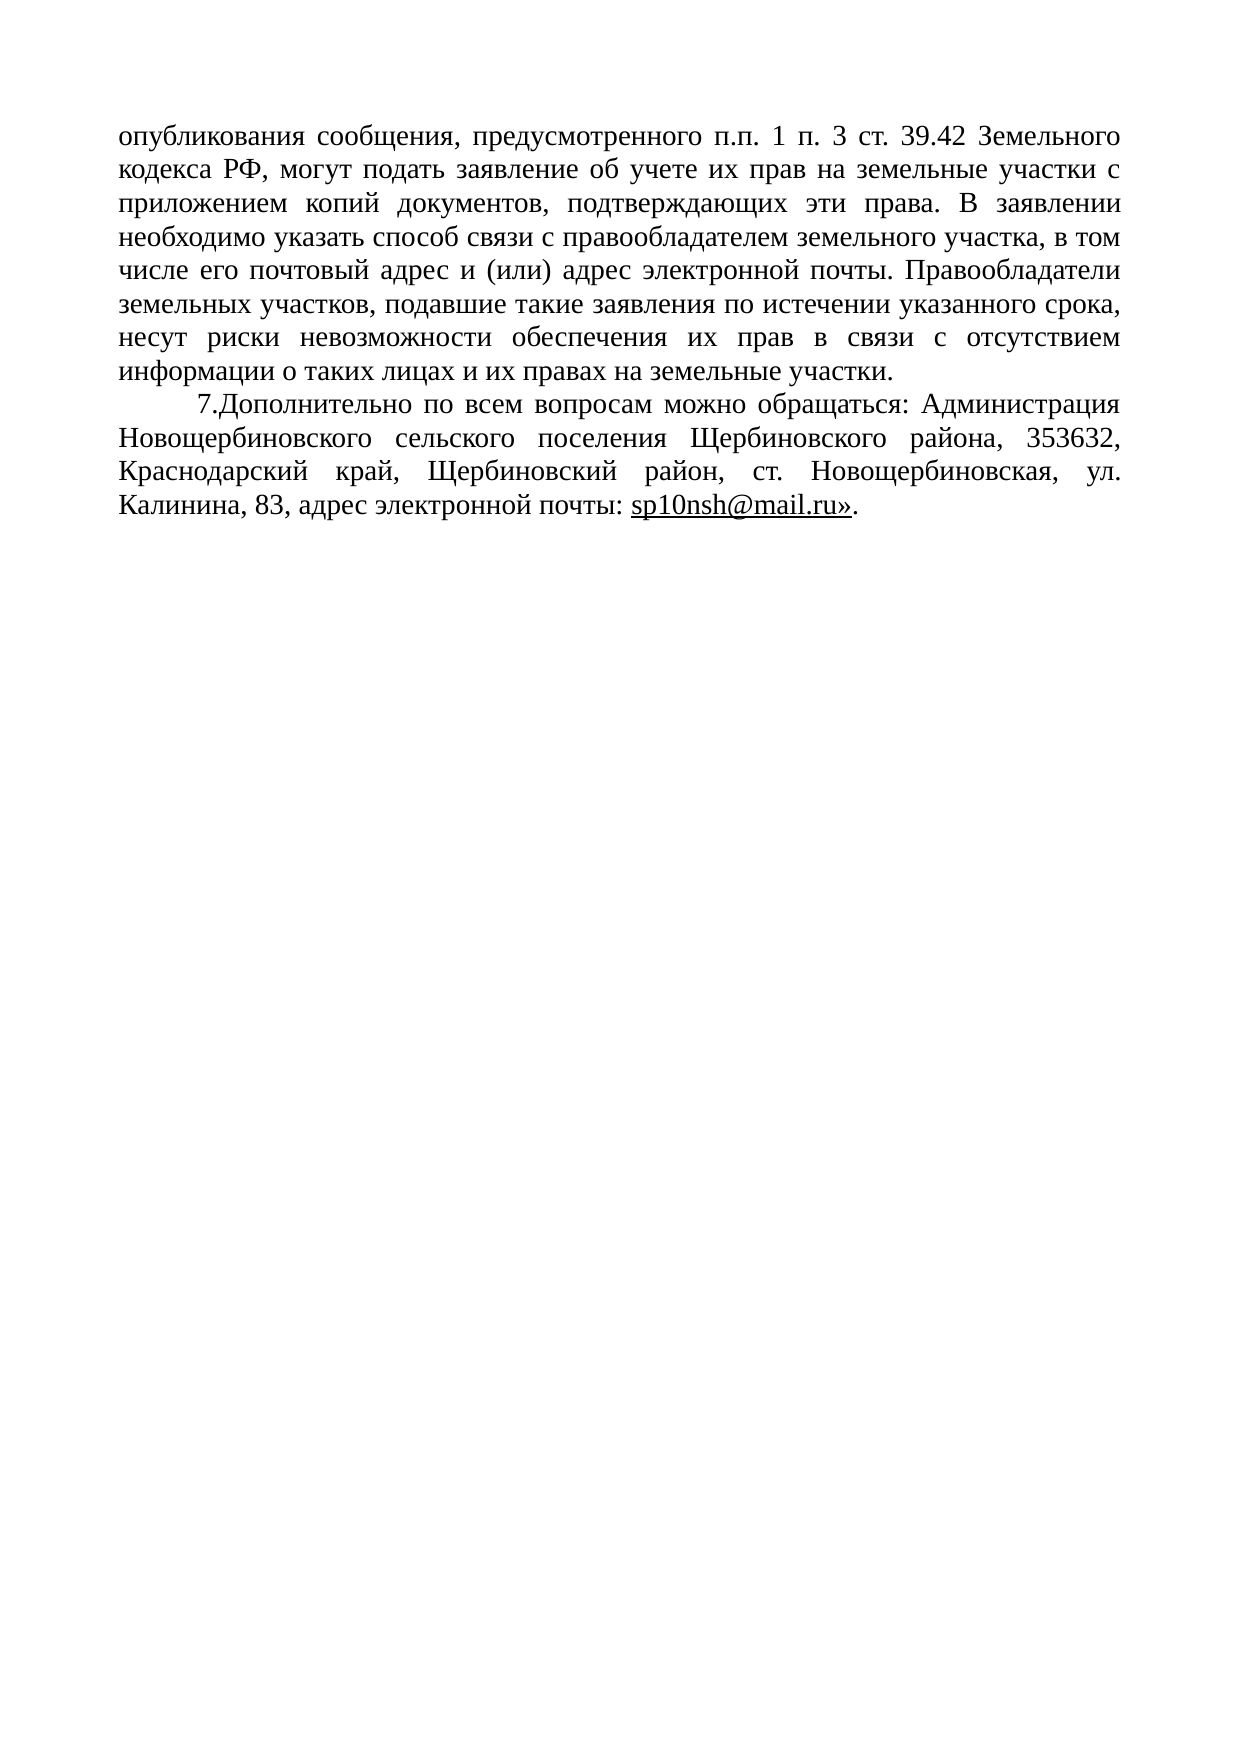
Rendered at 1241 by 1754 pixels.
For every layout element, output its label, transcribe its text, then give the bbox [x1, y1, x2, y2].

text 7.Дополнительно по всем вопросам можно обращаться: Администрация Новощербиновского сельского поселения Щербиновского района, 353632, Краснодарский край, Щербиновский район, ст. Новощербиновская, ул. Калинина, 83, адрес электронной почты: sp10nsh@mail.ru». [118, 386, 1122, 521]
text опубликования сообщения, предусмотренного п.п. 1 п. 3 ст. 39.42 Земельного кодекса РФ, могут подать заявление об учете их прав на земельные участки с приложением копий документов, подтверждающих эти права. В заявлении необходимо указать способ связи с правообладателем земельного участка, в том числе его почтовый адрес и (или) адрес электронной почты. Правообладатели земельных участков, подавшие такие заявления по истечении указанного срока, несут риски невозможности обеспечения их прав в связи с отсутствием информации о таких лицах и их правах на земельные участки. [118, 118, 1122, 386]
